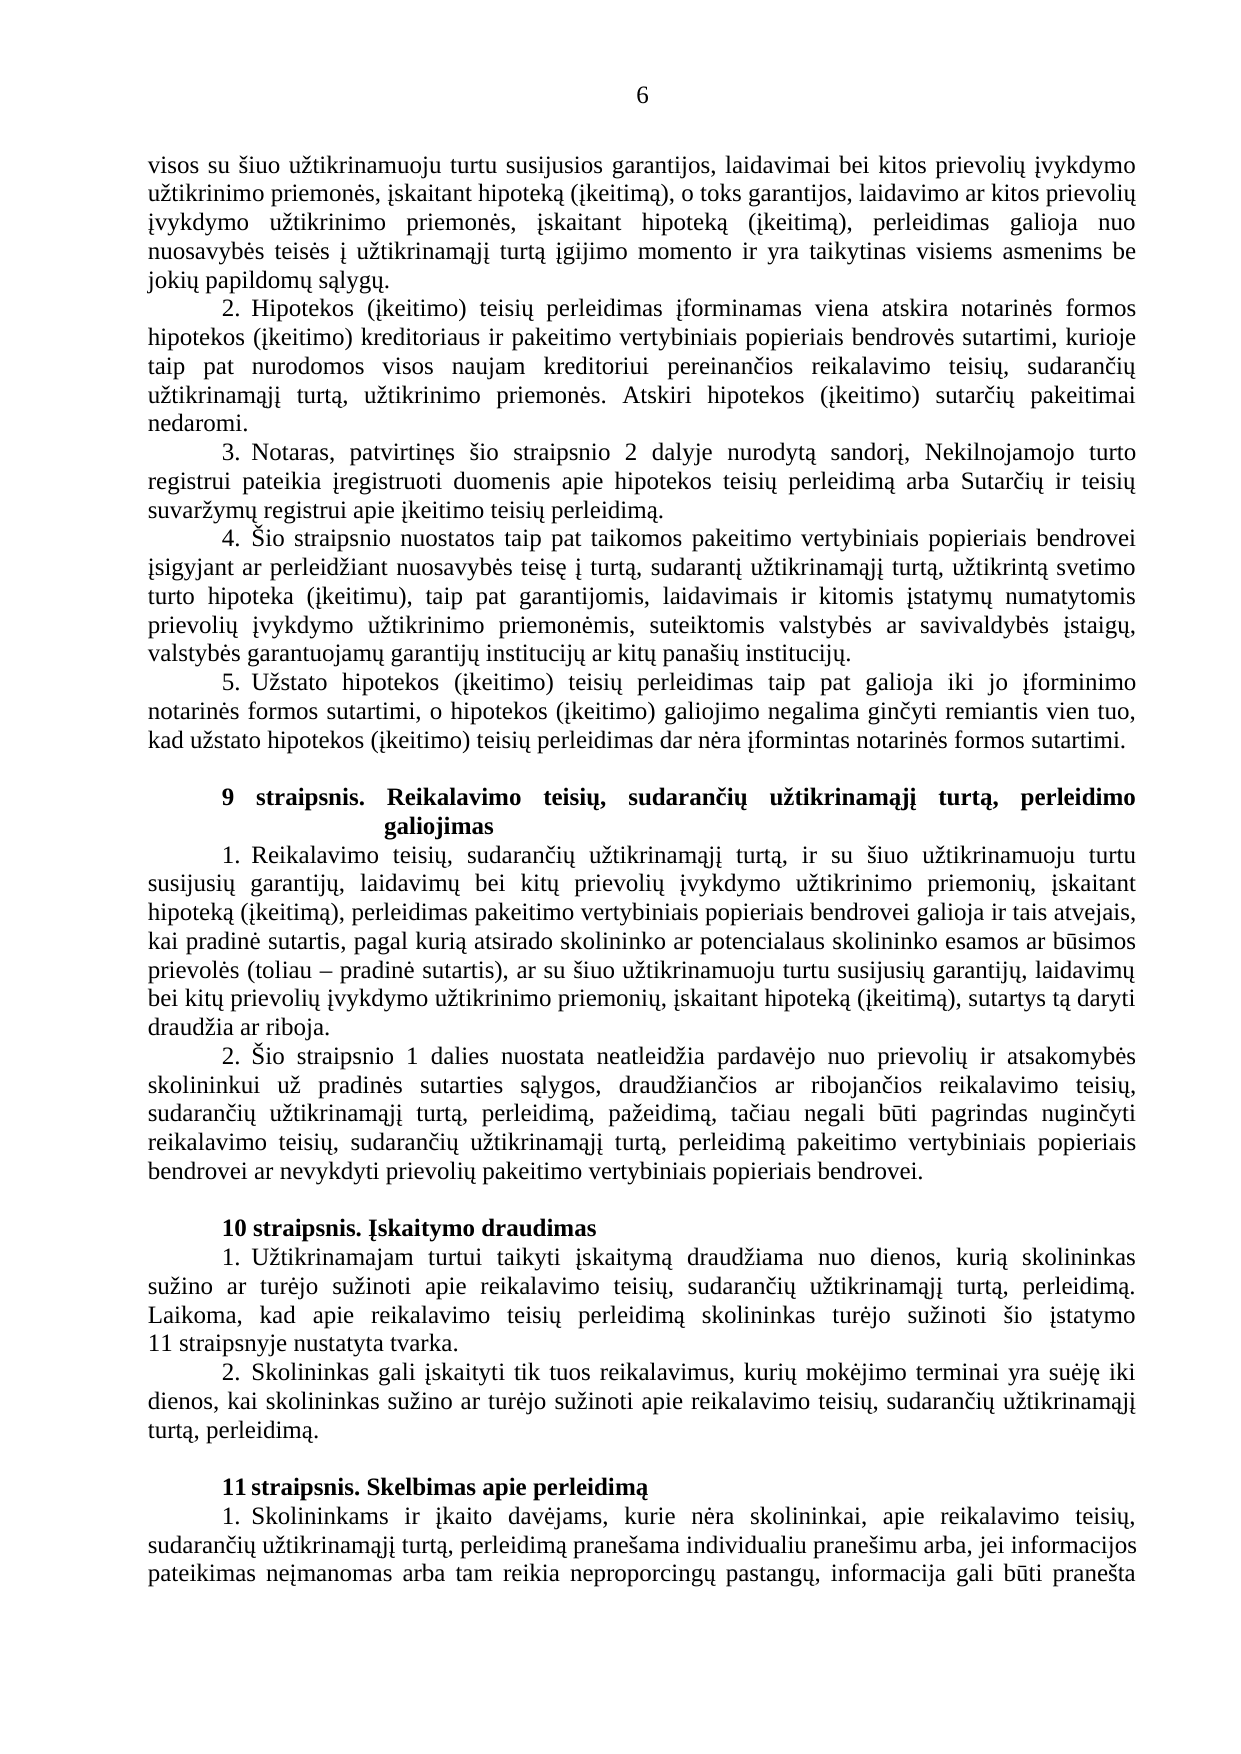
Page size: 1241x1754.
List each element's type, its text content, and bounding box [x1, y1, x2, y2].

text 1. Reikalavimo teisių, sudarančių užtikrinamąjį turtą, ir su šiuo užtikrinamuoju turtu susijusių garantijų, laidavimų bei kitų prievolių įvykdymo užtikrinimo priemonių, įskaitant hipoteką (įkeitimą), perleidimas pakeitimo vertybiniais popieriais bendrovei galioja ir tais atvejais, kai pradinė sutartis, pagal kurią atsirado skolininko ar potencialaus skolininko esamos ar būsimos prievolės (toliau – pradinė sutartis), ar su šiuo užtikrinamuoju turtu susijusių garantijų, laidavimų bei kitų prievolių įvykdymo užtikrinimo priemonių, įskaitant hipoteką (įkeitimą), sutartys tą daryti draudžia ar riboja. [148, 840, 1137, 1041]
text 9 straipsnis. Reikalavimo teisių, sudarančių užtikrinamąjį turtą, perleidimo galiojimas [222, 782, 1137, 840]
text 2. Hipotekos (įkeitimo) teisių perleidimas įforminamas viena atskira notarinės formos hipotekos (įkeitimo) kreditoriaus ir pakeitimo vertybiniais popieriais bendrovės sutartimi, kurioje taip pat nurodomos visos naujam kreditoriui pereinančios reikalavimo teisių, sudarančių užtikrinamąjį turtą, užtikrinimo priemonės. Atskiri hipotekos (įkeitimo) sutarčių pakeitimai nedaromi. [148, 293, 1137, 437]
text 1. Skolininkams ir įkaito davėjams, kurie nėra skolininkai, apie reikalavimo teisių, sudarančių užtikrinamąjį turtą, perleidimą pranešama individualiu pranešimu arba, jei informacijos pateikimas neįmanomas arba tam reikia neproporcingų pastangų, informacija gali būti pranešta [148, 1501, 1137, 1587]
text 2. Skolininkas gali įskaityti tik tuos reikalavimus, kurių mokėjimo terminai yra suėję iki dienos, kai skolininkas sužino ar turėjo sužinoti apie reikalavimo teisių, sudarančių užtikrinamąjį turtą, perleidimą. [148, 1357, 1137, 1443]
text 5. Užstato hipotekos (įkeitimo) teisių perleidimas taip pat galioja iki jo įforminimo notarinės formos sutartimi, o hipotekos (įkeitimo) galiojimo negalima ginčyti remiantis vien tuo, kad užstato hipotekos (įkeitimo) teisių perleidimas dar nėra įformintas notarinės formos sutartimi. [148, 667, 1137, 753]
text 11 straipsnis. Skelbimas apie perleidimą [222, 1472, 1137, 1501]
text visos su šiuo užtikrinamuoju turtu susijusios garantijos, laidavimai bei kitos prievolių įvykdymo užtikrinimo priemonės, įskaitant hipoteką (įkeitimą), o toks garantijos, laidavimo ar kitos prievolių įvykdymo užtikrinimo priemonės, įskaitant hipoteką (įkeitimą), perleidimas galioja nuo nuosavybės teisės į užtikrinamąjį turtą įgijimo momento ir yra taikytinas visiems asmenims be jokių papildomų sąlygų. [148, 150, 1137, 293]
text 3. Notaras, patvirtinęs šio straipsnio 2 dalyje nurodytą sandorį, Nekilnojamojo turto registrui pateikia įregistruoti duomenis apie hipotekos teisių perleidimą arba Sutarčių ir teisių suvaržymų registrui apie įkeitimo teisių perleidimą. [148, 437, 1137, 523]
text 10 straipsnis. Įskaitymo draudimas [148, 1213, 1137, 1242]
text 2. Šio straipsnio 1 dalies nuostata neatleidžia pardavėjo nuo prievolių ir atsakomybės skolininkui už pradinės sutarties sąlygos, draudžiančios ar ribojančios reikalavimo teisių, sudarančių užtikrinamąjį turtą, perleidimą, pažeidimą, tačiau negali būti pagrindas nuginčyti reikalavimo teisių, sudarančių užtikrinamąjį turtą, perleidimą pakeitimo vertybiniais popieriais bendrovei ar nevykdyti prievolių pakeitimo vertybiniais popieriais bendrovei. [148, 1041, 1137, 1185]
text 4. Šio straipsnio nuostatos taip pat taikomos pakeitimo vertybiniais popieriais bendrovei įsigyjant ar perleidžiant nuosavybės teisę į turtą, sudarantį užtikrinamąjį turtą, užtikrintą svetimo turto hipoteka (įkeitimu), taip pat garantijomis, laidavimais ir kitomis įstatymų numatytomis prievolių įvykdymo užtikrinimo priemonėmis, suteiktomis valstybės ar savivaldybės įstaigų, valstybės garantuojamų garantijų institucijų ar kitų panašių institucijų. [148, 523, 1137, 667]
text 1. Užtikrinamajam turtui taikyti įskaitymą draudžiama nuo dienos, kurią skolininkas sužino ar turėjo sužinoti apie reikalavimo teisių, sudarančių užtikrinamąjį turtą, perleidimą. Laikoma, kad apie reikalavimo teisių perleidimą skolininkas turėjo sužinoti šio įstatymo 11 straipsnyje nustatyta tvarka. [148, 1242, 1137, 1357]
